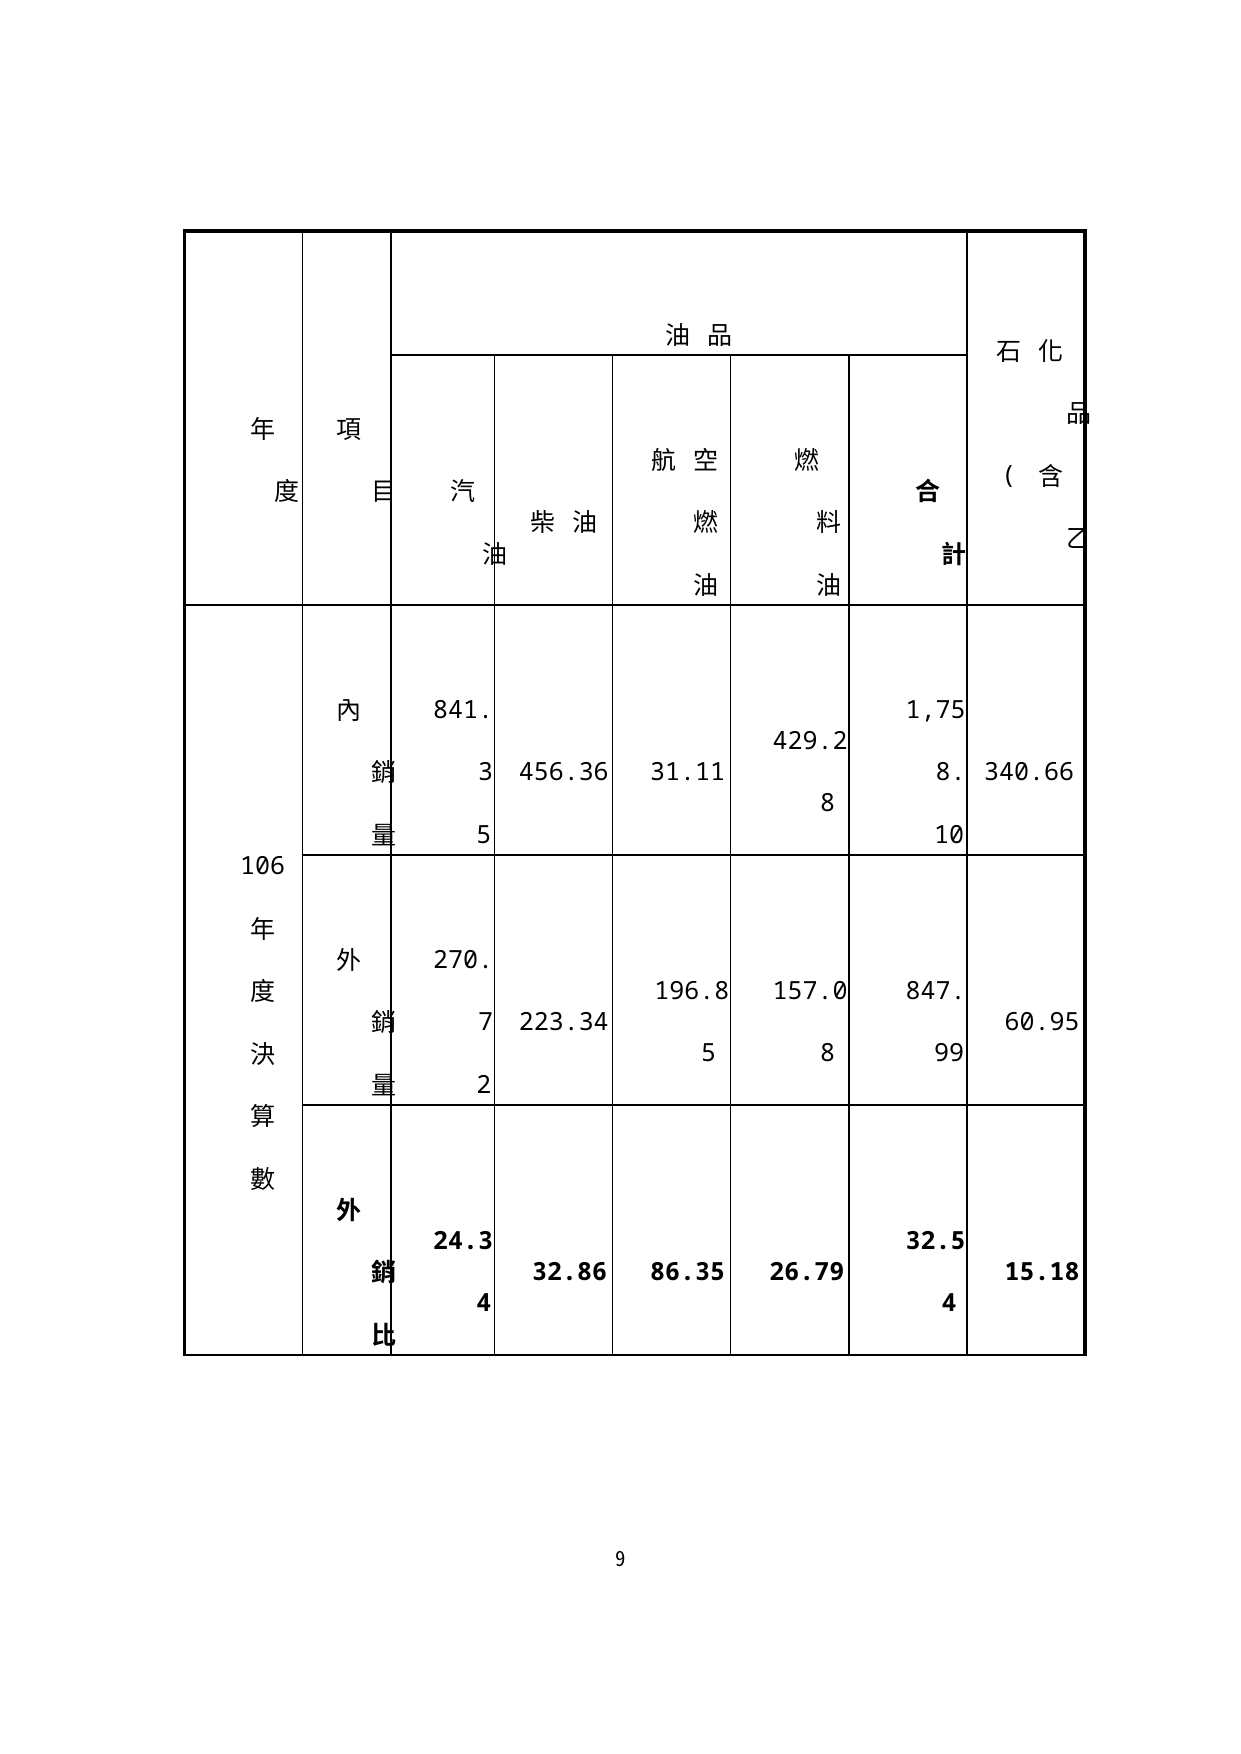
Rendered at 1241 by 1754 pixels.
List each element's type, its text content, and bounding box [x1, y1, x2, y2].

table_cell 31.11 [613, 606, 730, 854]
table_cell 合計 [850, 356, 966, 604]
table_cell 196.85 [613, 856, 730, 1104]
table_cell 柴油 [495, 356, 612, 604]
table_cell 26.79 [731, 1106, 848, 1354]
table_cell 60.95 [968, 856, 1083, 1104]
table_cell 15.18 [968, 1106, 1083, 1354]
table_cell 32.54 [850, 1106, 966, 1354]
table_cell 燃料油 [731, 356, 848, 604]
table_cell 外銷比 [303, 1106, 390, 1354]
table_cell 32.86 [495, 1106, 612, 1354]
table_cell 429.28 [731, 606, 848, 854]
table_cell 456.36 [495, 606, 612, 854]
table_cell 106年度決算數 [186, 606, 302, 1354]
table_cell 270.72 [392, 856, 494, 1104]
table_cell 外銷量 [303, 856, 390, 1104]
table_cell 223.34 [495, 856, 612, 1104]
table_cell 847.99 [850, 856, 966, 1104]
table_header 年度 [186, 233, 302, 604]
table_cell 86.35 [613, 1106, 730, 1354]
table_cell 汽油 [392, 356, 494, 604]
table_header 石化品 (含乙烯) [968, 233, 1083, 604]
table_cell 1,758.10 [850, 606, 966, 854]
table_cell 24.34 [392, 1106, 494, 1354]
table_cell 內銷量 [303, 606, 390, 854]
table_header 石化品 (含乙烯) [1070, 532, 1083, 546]
table_cell 航空燃油 [613, 356, 730, 604]
table_cell 340.66 [968, 606, 1083, 854]
table_header 油品 [392, 233, 966, 354]
table_cell 157.08 [731, 856, 848, 1104]
table_header 項目 [303, 233, 390, 604]
table_cell 841.35 [392, 606, 494, 854]
